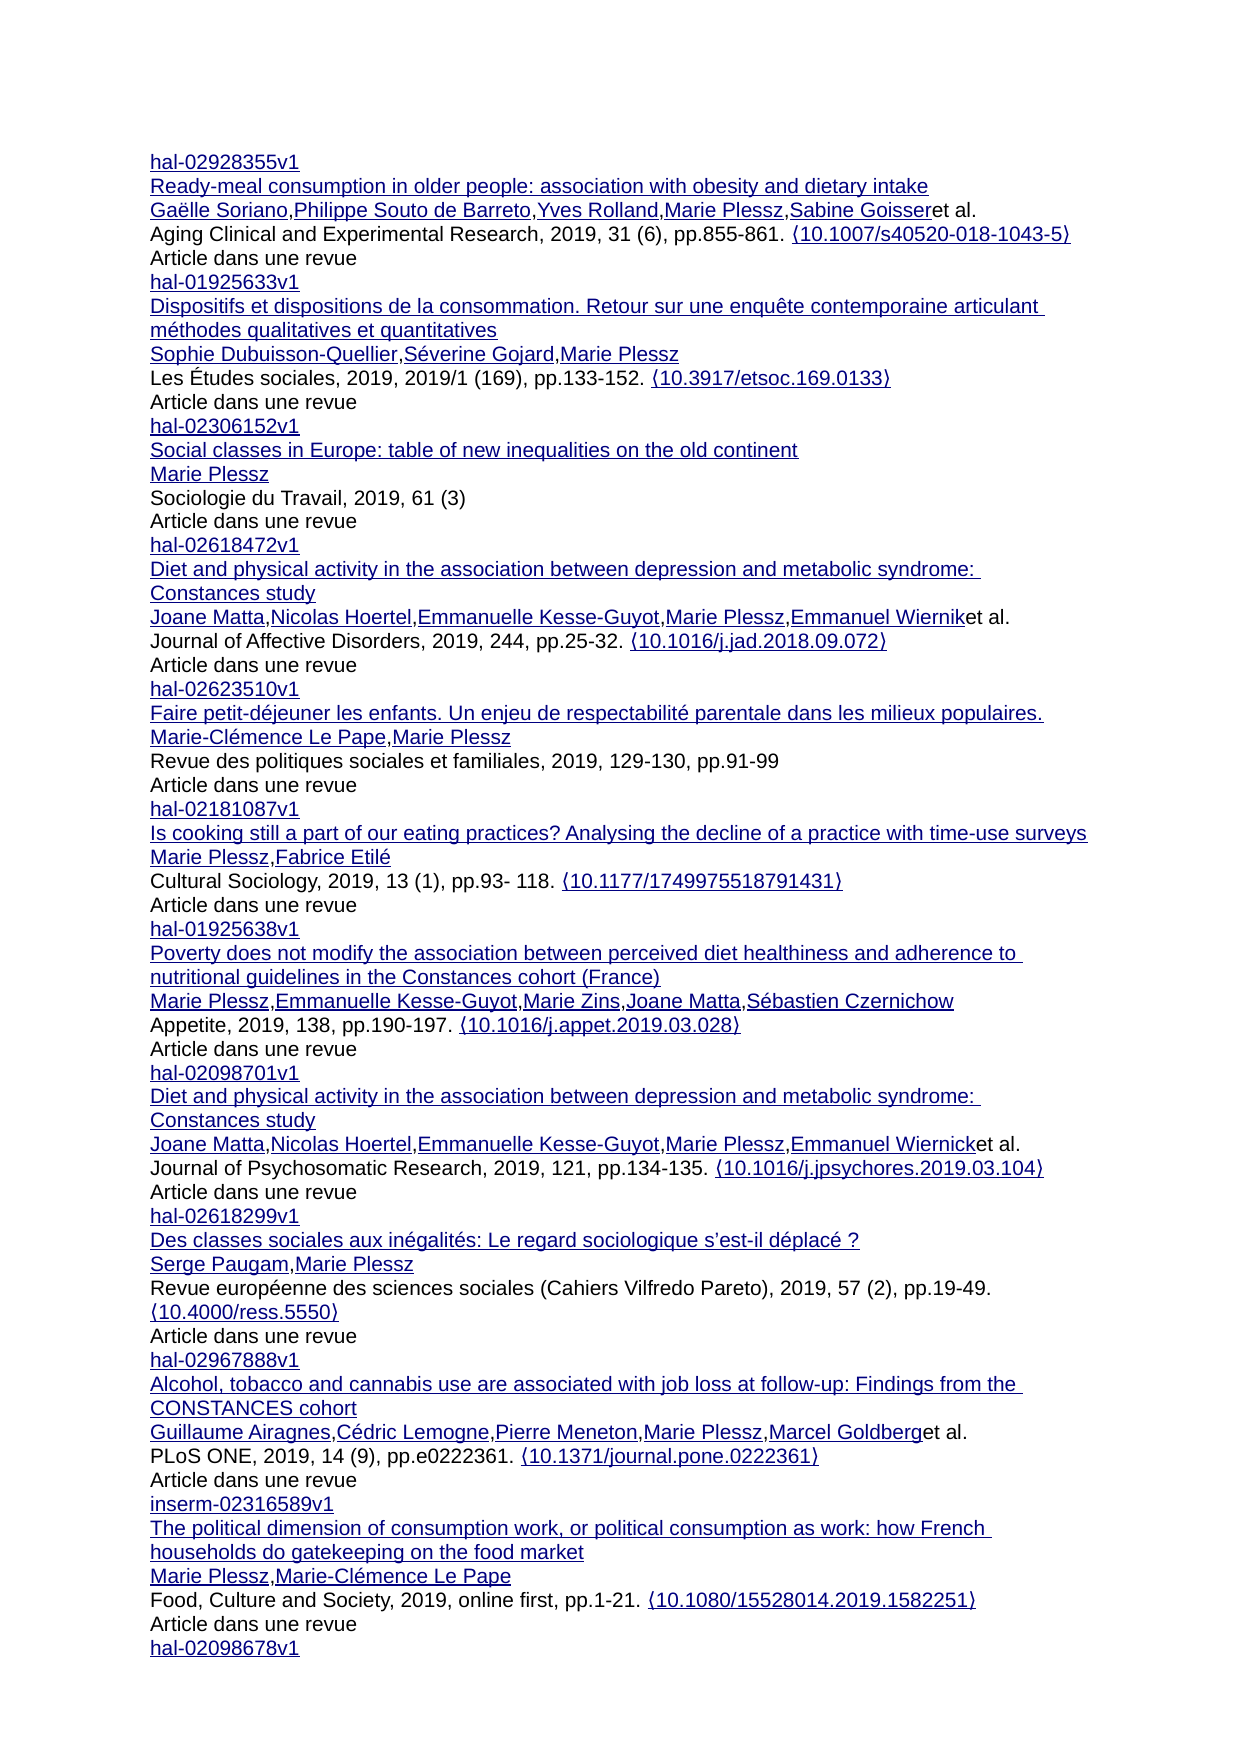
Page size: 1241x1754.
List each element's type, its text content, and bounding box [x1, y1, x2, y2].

table_cell Is cooking still a part of our eating practices? Analysing the decline of a practice with time-use surveys Marie Plessz,Fabrice Etilé Cultural Sociology, 2019, 13 (1), pp.93- 118. ⟨10.1177/1749975518791431⟩ Article dans une revue hal-01925638v1 [150, 821, 1090, 941]
table_cell Dispositifs et dispositions de la consommation. Retour sur une enquête contemporaine articulant méthodes qualitatives et quantitatives Sophie Dubuisson-Quellier,Séverine Gojard,Marie Plessz Les Études sociales, 2019, 2019/1 (169), pp.133-152. ⟨10.3917/etsoc.169.0133⟩ Article dans une revue hal-02306152v1 [150, 294, 1090, 437]
table_cell Diet and physical activity in the association between depression and metabolic syndrome: Constances study Joane Matta,Nicolas Hoertel,Emmanuelle Kesse-Guyot,Marie Plessz,Emmanuel Wiernicket al. Journal of Psychosomatic Research, 2019, 121, pp.134-135. ⟨10.1016/j.jpsychores.2019.03.104⟩ Article dans une revue hal-02618299v1 [150, 1084, 1090, 1228]
table_cell Ready-meal consumption in older people: association with obesity and dietary intake Gaëlle Soriano,Philippe Souto de Barreto,Yves Rolland,Marie Plessz,Sabine Goisseret al. Aging Clinical and Experimental Research, 2019, 31 (6), pp.855-861. ⟨10.1007/s40520-018-1043-5⟩ Article dans une revue hal-01925633v1 [150, 174, 1090, 294]
table_cell Alcohol, tobacco and cannabis use are associated with job loss at follow-up: Findings from the CONSTANCES cohort Guillaume Airagnes,Cédric Lemogne,Pierre Meneton,Marie Plessz,Marcel Goldberget al. PLoS ONE, 2019, 14 (9), pp.e0222361. ⟨10.1371/journal.pone.0222361⟩ Article dans une revue inserm-02316589v1 [150, 1372, 1090, 1516]
table_cell Diet and physical activity in the association between depression and metabolic syndrome: Constances study Joane Matta,Nicolas Hoertel,Emmanuelle Kesse-Guyot,Marie Plessz,Emmanuel Wierniket al. Journal of Affective Disorders, 2019, 244, pp.25-32. ⟨10.1016/j.jad.2018.09.072⟩ Article dans une revue hal-02623510v1 [150, 557, 1090, 701]
table_cell hal-02928355v1 [150, 150, 1090, 174]
table_cell Social classes in Europe: table of new inequalities on the old continent Marie Plessz Sociologie du Travail, 2019, 61 (3) Article dans une revue hal-02618472v1 [150, 438, 1090, 557]
table_cell The political dimension of consumption work, or political consumption as work: how French households do gatekeeping on the food market Marie Plessz,Marie-Clémence Le Pape Food, Culture and Society, 2019, online first, pp.1-21. ⟨10.1080/15528014.2019.1582251⟩ Article dans une revue hal-02098678v1 [150, 1516, 1090, 1659]
table_cell Poverty does not modify the association between perceived diet healthiness and adherence to nutritional guidelines in the Constances cohort (France) Marie Plessz,Emmanuelle Kesse-Guyot,Marie Zins,Joane Matta,Sébastien Czernichow Appetite, 2019, 138, pp.190-197. ⟨10.1016/j.appet.2019.03.028⟩ Article dans une revue hal-02098701v1 [150, 941, 1090, 1084]
table_cell Des classes sociales aux inégalités: Le regard sociologique s’est-il déplacé ? Serge Paugam,Marie Plessz Revue européenne des sciences sociales (Cahiers Vilfredo Pareto), 2019, 57 (2), pp.19-49. ⟨10.4000/ress.5550⟩ Article dans une revue hal-02967888v1 [150, 1228, 1090, 1372]
table_cell Faire petit-déjeuner les enfants. Un enjeu de respectabilité parentale dans les milieux populaires. Marie-Clémence Le Pape,Marie Plessz Revue des politiques sociales et familiales, 2019, 129-130, pp.91-99 Article dans une revue hal-02181087v1 [150, 701, 1090, 821]
